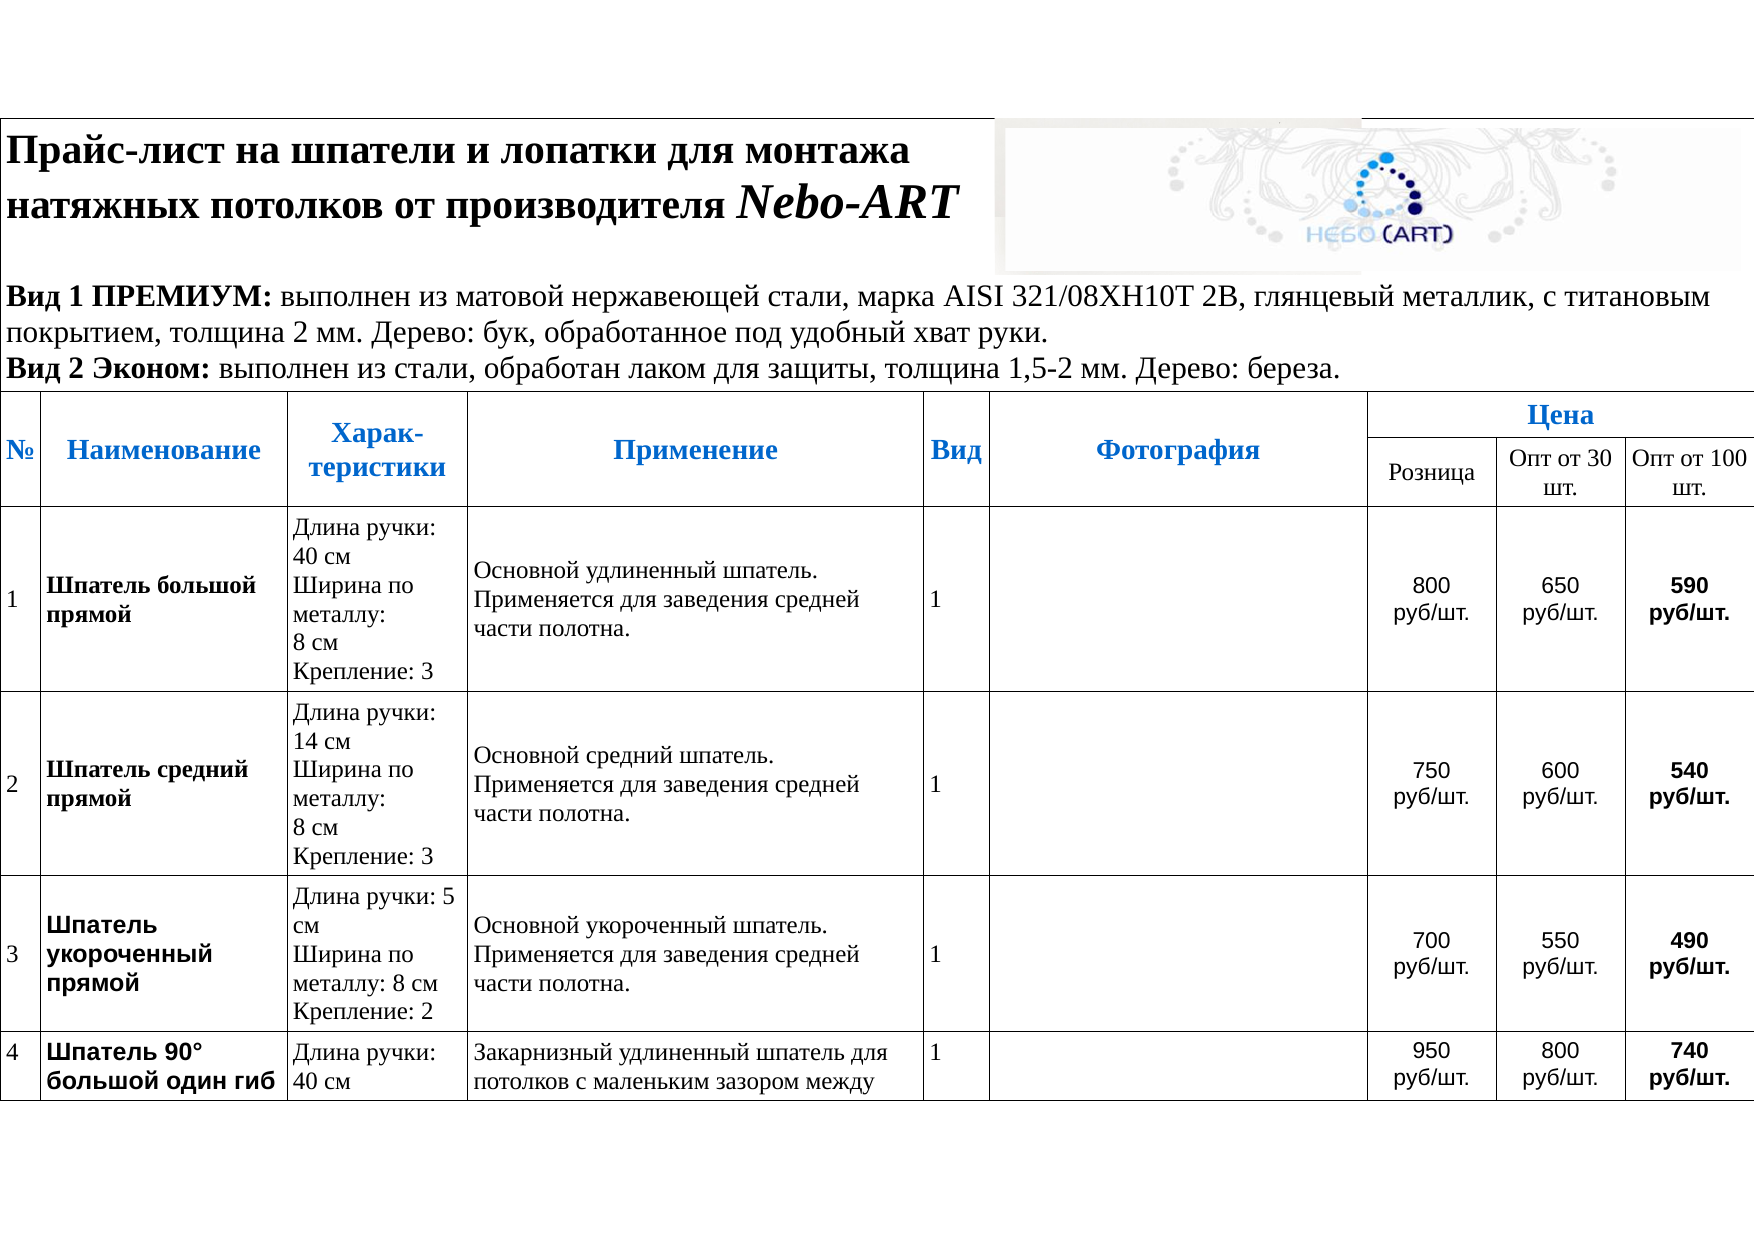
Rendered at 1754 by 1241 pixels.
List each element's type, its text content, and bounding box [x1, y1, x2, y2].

table_cell Длина ручки: 14 см Ширина по металлу: 8 см Крепление: 3 [288, 692, 467, 875]
table_cell Шпатель средний прямой [41, 692, 287, 875]
table_cell [990, 876, 1367, 1031]
table_cell Закарнизный удлиненный шпатель для потолков с маленьким зазором между [468, 1032, 923, 1100]
table_cell Длина ручки: 40 см Ширина по металлу: 8 см Крепление: 3 [288, 507, 467, 691]
table_cell [990, 1032, 1367, 1100]
table_cell Шпатель укороченный прямой [41, 876, 287, 1031]
table_cell Вид [924, 392, 989, 506]
table_cell Наименование [41, 392, 287, 506]
table_cell 750 руб/шт. [1368, 692, 1496, 875]
table_cell № [1, 392, 40, 506]
table_cell Цена [1368, 392, 1754, 437]
table_cell Длина ручки: 5 см Ширина по металлу: 8 см Крепление: 2 [288, 876, 467, 1031]
table_cell 650 руб/шт. [1497, 507, 1625, 691]
table_cell 800 руб/шт. [1368, 507, 1496, 691]
table_cell 1 [1, 507, 40, 691]
table_cell 2 [1, 692, 40, 875]
table_cell 540 руб/шт. [1626, 692, 1754, 875]
table_cell 590 руб/шт. [1626, 507, 1754, 691]
table_cell 550 руб/шт. [1497, 876, 1625, 1031]
table_cell 490 руб/шт. [1626, 876, 1754, 1031]
table_cell 1 [924, 692, 989, 875]
table_cell Основной удлиненный шпатель. Применяется для заведения средней части полотна. [468, 507, 923, 691]
table_cell 1 [924, 507, 989, 691]
table_cell 740 руб/шт. [1626, 1032, 1754, 1100]
table_cell Розница [1368, 438, 1496, 506]
table_cell 600 руб/шт. [1497, 692, 1625, 875]
table_cell Шпатель большой прямой [41, 507, 287, 691]
table_cell Длина ручки: 40 см [288, 1032, 467, 1100]
table_cell 800 руб/шт. [1497, 1032, 1625, 1100]
table_cell [990, 507, 1367, 691]
table_cell Основной укороченный шпатель. Применяется для заведения средней части полотна. [468, 876, 923, 1031]
table_cell 700 руб/шт. [1368, 876, 1496, 1031]
table_cell 950 руб/шт. [1368, 1032, 1496, 1100]
table_cell Харак-теристики [288, 392, 467, 506]
table_cell Применение [468, 392, 923, 506]
table_cell Шпатель 90° большой один гиб [41, 1032, 287, 1100]
table_cell Опт от 30 шт. [1497, 438, 1625, 506]
table_cell [990, 692, 1367, 875]
table_cell Опт от 100 шт. [1626, 438, 1754, 506]
table_header Прайс-лист на шпатели и лопатки для монтажа натяжных потолков от производителя Nebo-ART Вид 1 ПРЕМИУМ: выполнен из матовой нержавеющей стали, марка AISI 321/08XH10T 2B, глянцевый металлик, с титановым покрытием, толщина 2 мм. Дерево: бук, обработанное под удобный хват руки. Вид 2 Эконом: выполнен из стали, обработан лаком для защиты, толщина 1,5-2 мм. Дерево: береза. [1, 119, 1754, 391]
table_cell 4 [1, 1032, 40, 1100]
table_cell 1 [924, 1032, 989, 1100]
table_cell 1 [924, 876, 989, 1031]
table_cell 3 [1, 876, 40, 1031]
table_cell Основной средний шпатель. Применяется для заведения средней части полотна. [468, 692, 923, 875]
table_cell Фотография [990, 392, 1367, 506]
